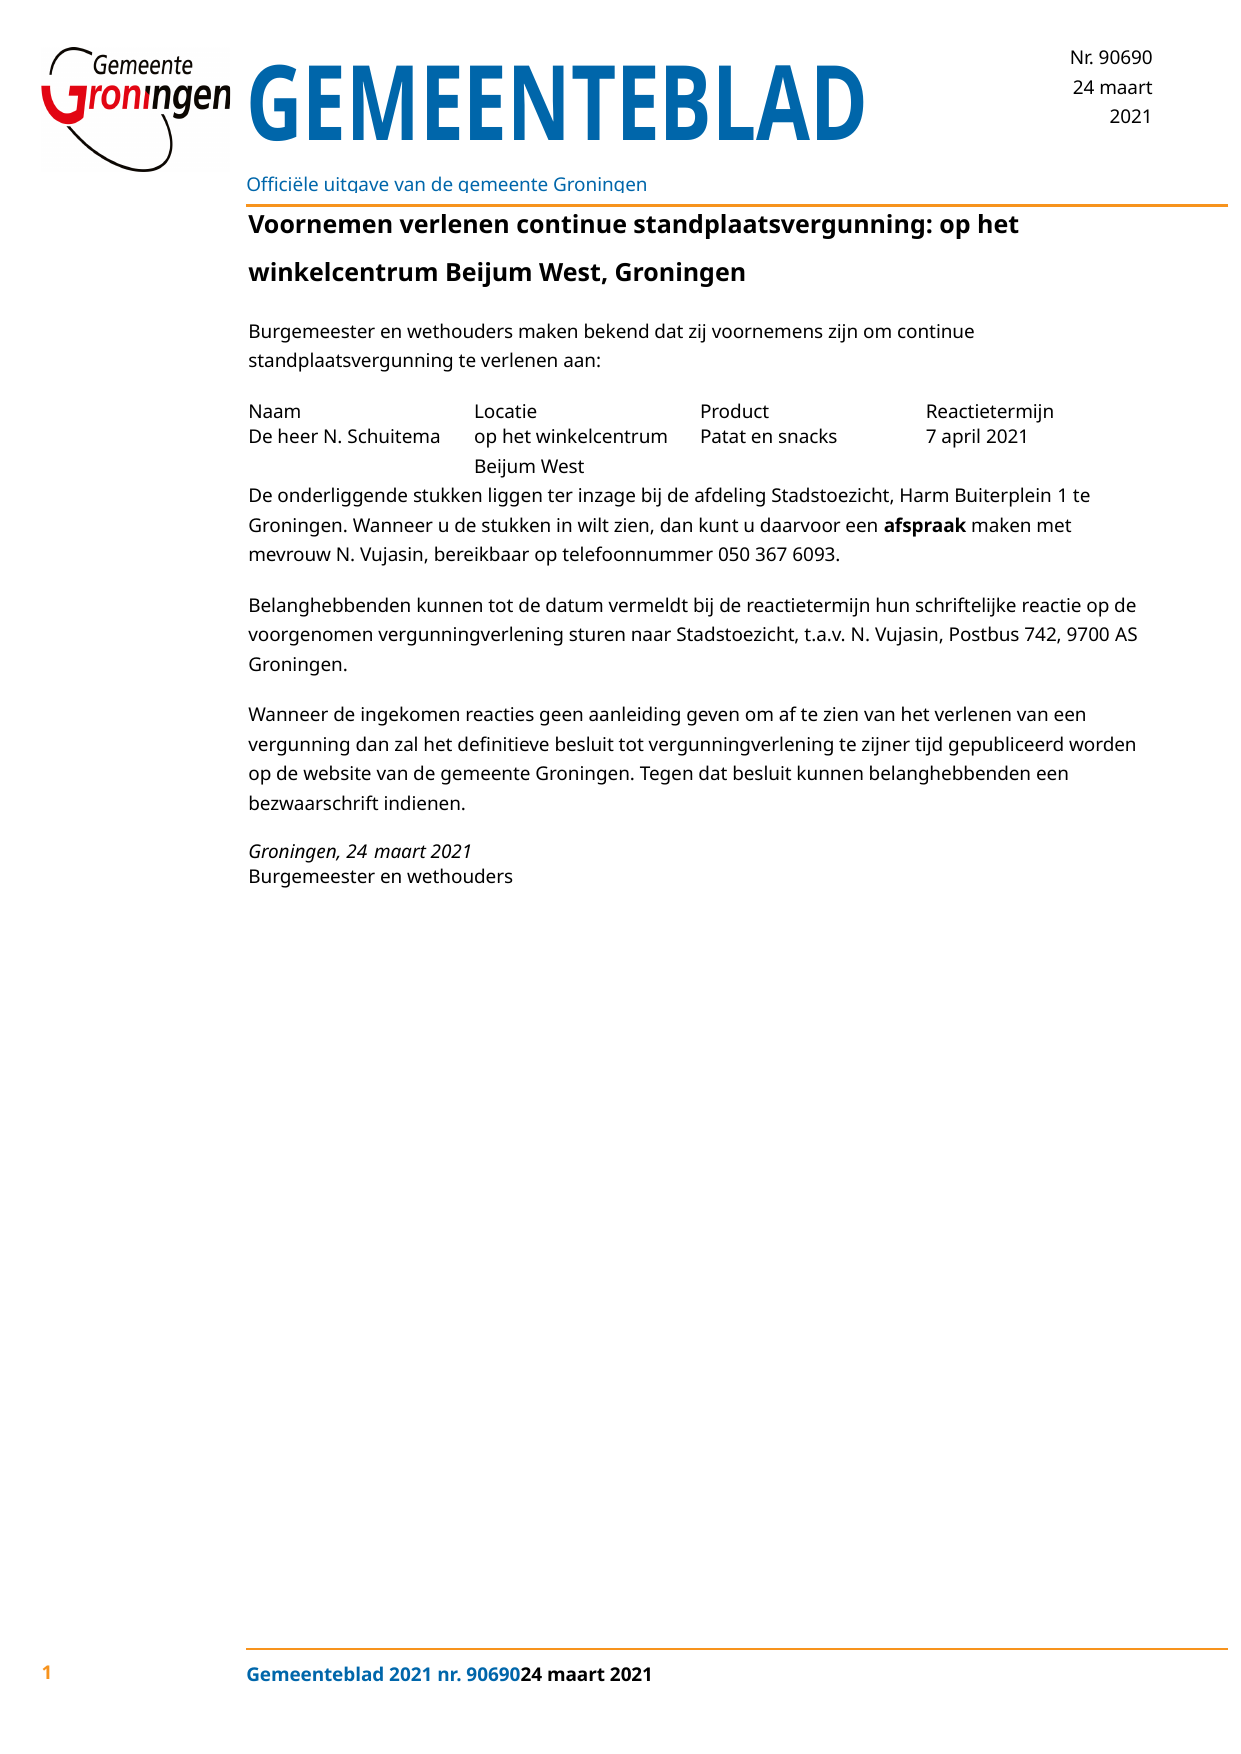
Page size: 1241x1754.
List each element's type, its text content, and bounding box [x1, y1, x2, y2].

table_header Naam [248, 398, 474, 424]
text Groningen, 24 maart 2021 [248, 838, 1152, 864]
picture [41, 47, 231, 172]
text Wanneer de ingekomen reacties geen aanleiding geven om af te zien van het verlenen van een vergunning dan zal het definitieve besluit tot vergunningverlening te zijner tijd gepubliceerd worden op de website van de gemeente Groningen. Tegen dat besluit kunnen belanghebbenden een bezwaarschrift indienen. [248, 701, 1152, 816]
text Voornemen verlenen continue standplaatsvergunning: op het winkelcentrum Beijum West, Groningen [248, 207, 1152, 288]
table_header Product [700, 398, 926, 424]
text Belanghebbenden kunnen tot de datum vermeldt bij de reactietermijn hun schriftelijke reactie op de voorgenomen vergunningverlening sturen naar Stadstoezicht, t.a.v. N. Vujasin, Postbus 742, 9700 AS Groningen. [248, 592, 1152, 677]
table_cell op het winkelcentrum Beijum West [474, 424, 700, 479]
text Burgemeester en wethouders [248, 864, 1152, 889]
table_header Locatie [474, 398, 700, 424]
table_cell De heer N. Schuitema [248, 424, 474, 479]
table_cell 7 april 2021 [926, 424, 1152, 479]
text De onderliggende stukken liggen ter inzage bij de afdeling Stadstoezicht, Harm Buiterplein 1 te Groningen. Wanneer u de stukken in wilt zien, dan kunt u daarvoor een afspraak maken met mevrouw N. Vujasin, bereikbaar op telefoonnummer 050 367 6093. [248, 482, 1152, 567]
text Burgemeester en wethouders maken bekend dat zij voornemens zijn om continue standplaatsvergunning te verlenen aan: [248, 318, 1152, 373]
table_header Reactietermijn [926, 398, 1152, 424]
table_cell Patat en snacks [700, 424, 926, 479]
